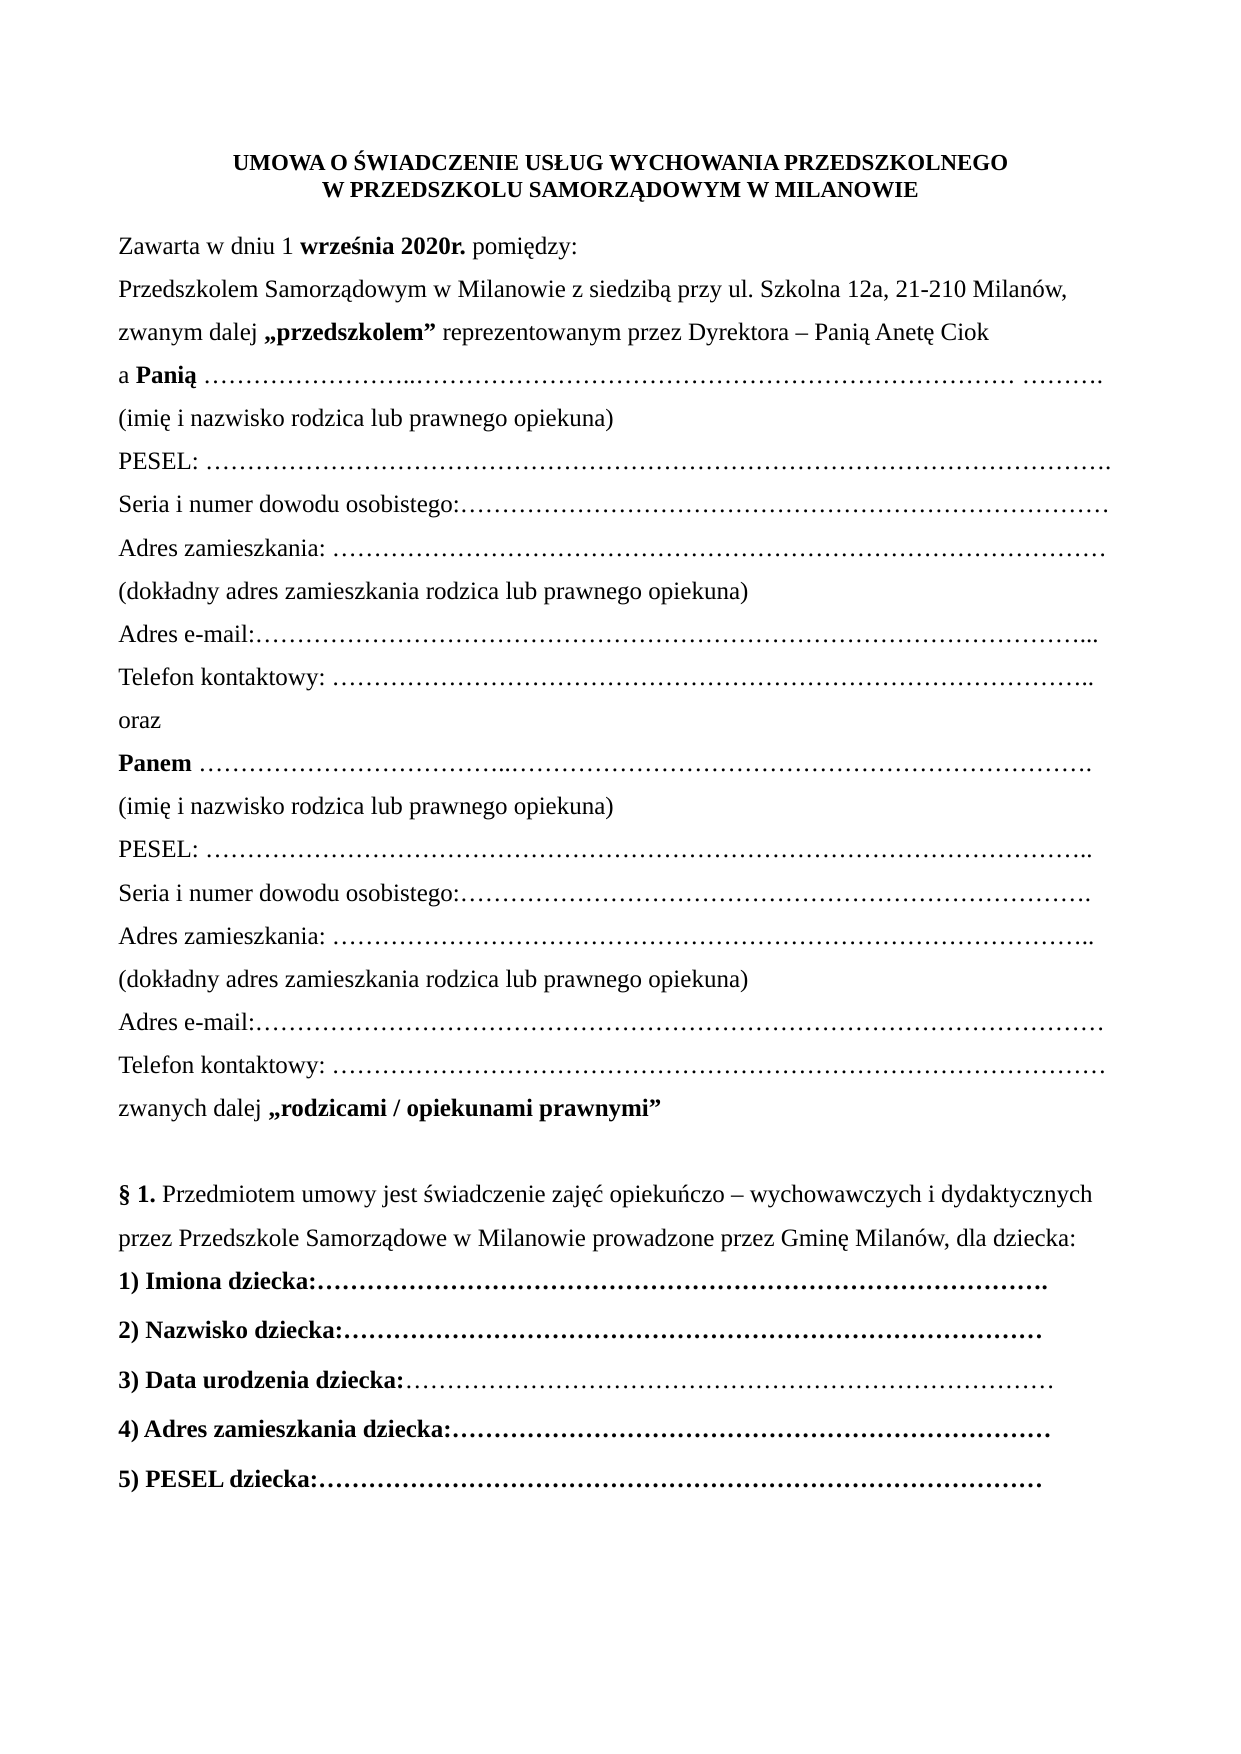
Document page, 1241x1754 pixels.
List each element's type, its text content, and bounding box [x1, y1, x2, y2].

text oraz [118, 705, 1122, 734]
text Adres e-mail:………………………………………………………………………………………… [118, 1007, 1122, 1036]
text UMOWA O ŚWIADCZENIE USŁUG WYCHOWANIA PRZEDSZKOLNEGO [118, 147, 1122, 176]
text (imię i nazwisko rodzica lub prawnego opiekuna) [118, 791, 1122, 820]
text 3) Data urodzenia dziecka:…………………………………………………………………… [118, 1365, 1122, 1394]
text (imię i nazwisko rodzica lub prawnego opiekuna) [118, 403, 1122, 432]
text Telefon kontaktowy: ………………………………………………………………………………… [118, 1050, 1122, 1079]
text 1) Imiona dziecka:……………………………………………………………………………. [118, 1266, 1122, 1294]
text (dokładny adres zamieszkania rodzica lub prawnego opiekuna) [118, 576, 1122, 604]
text W PRZEDSZKOLU SAMORZĄDOWYM W MILANOWIE [118, 176, 1122, 202]
text Przedszkolem Samorządowym w Milanowie z siedzibą przy ul. Szkolna 12a, 21-210 Milanów, zwanym dalej „przedszkolem” reprezentowanym przez Dyrektora – Panią Anetę Ciok [118, 274, 1122, 346]
text Seria i numer dowodu osobistego:…………………………………………………………………… [118, 489, 1122, 518]
text Adres zamieszkania: ……………………………………………………………………………….. [118, 921, 1122, 949]
text § 1. Przedmiotem umowy jest świadczenie zajęć opiekuńczo – wychowawczych i dydaktycznych przez Przedszkole Samorządowe w Milanowie prowadzone przez Gminę Milanów, dla dziecka: [118, 1179, 1122, 1251]
text Adres zamieszkania: ………………………………………………………………………………… [118, 533, 1122, 561]
text Seria i numer dowodu osobistego:…………………………………………………………………. [118, 878, 1122, 906]
text 2) Nazwisko dziecka:………………………………………………………………………… [118, 1315, 1122, 1344]
text (dokładny adres zamieszkania rodzica lub prawnego opiekuna) [118, 964, 1122, 993]
text zwanych dalej „rodzicami / opiekunami prawnymi” [118, 1093, 1122, 1122]
text a Panią ……………………..……………………………………………………………… ………. [118, 360, 1122, 389]
text Zawarta w dniu 1 września 2020r. pomiędzy: [118, 231, 1122, 259]
text PESEL: …………………………………………………………………………………………….. [118, 834, 1122, 863]
text Telefon kontaktowy: ……………………………………………………………………………….. [118, 662, 1122, 691]
text PESEL: ………………………………………………………………………………………………. [118, 446, 1122, 475]
text 4) Adres zamieszkania dziecka:……………………………………………………………… [118, 1414, 1122, 1443]
text Adres e-mail:………………………………………………………………………………………... [118, 619, 1122, 648]
text Panem ………………………………..……………………………………………………………. [118, 748, 1122, 777]
text 5) PESEL dziecka:…………………………………………………………………………… [118, 1464, 1122, 1493]
